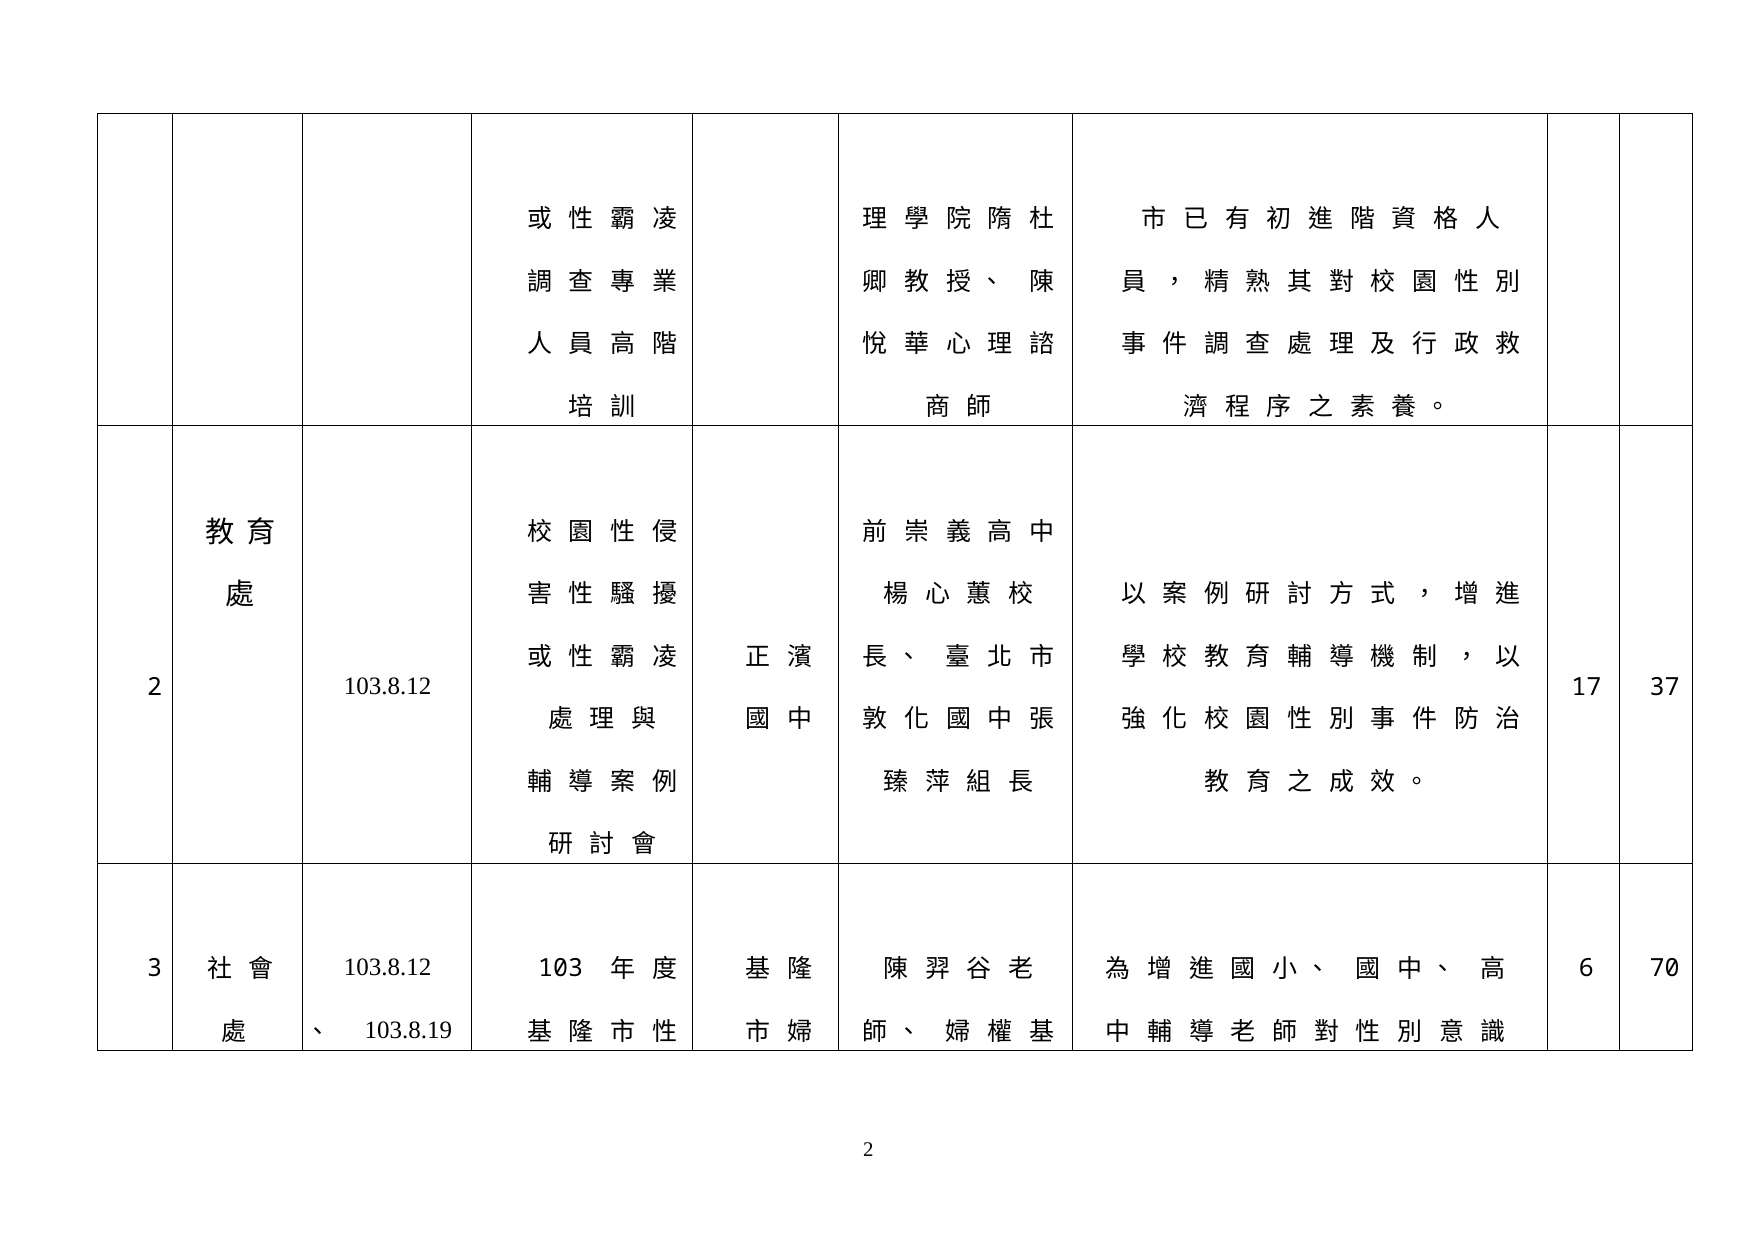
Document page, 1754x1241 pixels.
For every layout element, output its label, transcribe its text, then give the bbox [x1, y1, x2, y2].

table_cell 2 [98, 426, 172, 863]
table_cell [1548, 114, 1619, 425]
table_cell [1620, 114, 1692, 425]
table_cell 或性霸凌調查專業人員高階培訓 [472, 114, 692, 425]
table_cell 103.8.12、103.8.19 [303, 864, 471, 1050]
table_cell 103.8.12 [303, 426, 471, 863]
table_cell 市已有初進階資格人員，精熟其對校園性別事件調查處理及行政救濟程序之素養。 [1073, 114, 1547, 425]
table_cell 為增進國小、國中、高中輔導老師對性別意識 [1073, 864, 1547, 1050]
table_cell 37 [1620, 426, 1692, 863]
table_cell 教育處 [173, 426, 302, 863]
table_cell 70 [1620, 864, 1692, 1050]
table_cell 103年度基隆市性 [472, 864, 692, 1050]
table_cell 前崇義高中楊心蕙校長、臺北市敦化國中張臻萍組長 [839, 426, 1072, 863]
table_cell 陳羿谷老師、婦權基 [839, 864, 1072, 1050]
table_cell [98, 114, 172, 425]
table_cell 理學院隋杜卿教授、陳悅華心理諮商師 [839, 114, 1072, 425]
table_cell 6 [1548, 864, 1619, 1050]
table_cell [173, 114, 302, 425]
table_cell [303, 114, 471, 425]
table_cell 基隆市婦 [693, 864, 838, 1050]
table_cell 校園性侵害性騷擾或性霸凌處理與 輔導案例研討會 [472, 426, 692, 863]
table_cell 正濱國中 [693, 426, 838, 863]
table_cell [693, 114, 838, 425]
table_cell 以案例研討方式，增進學校教育輔導機制，以強化校園性別事件防治教育之成效。 [1073, 426, 1547, 863]
table_cell 社會處 [173, 864, 302, 1050]
table_cell 3 [98, 864, 172, 1050]
table_cell 17 [1548, 426, 1619, 863]
